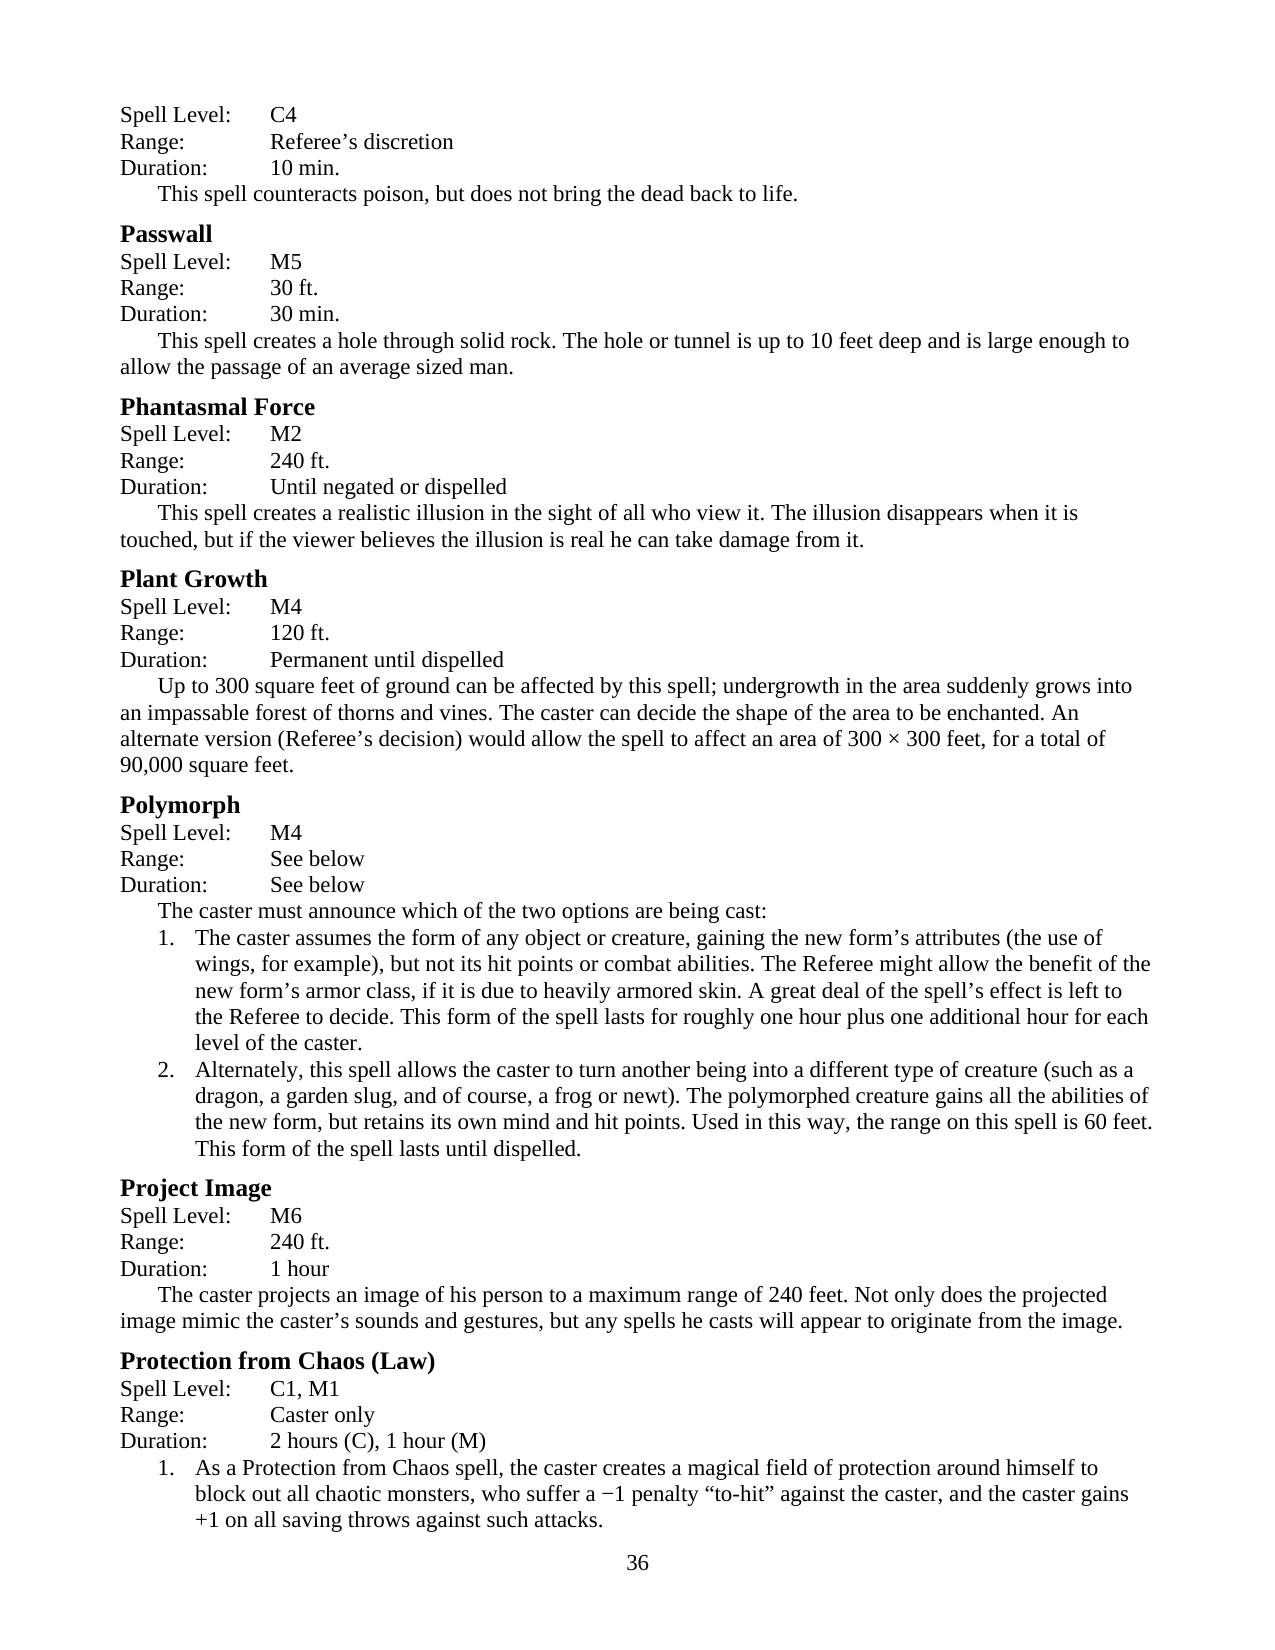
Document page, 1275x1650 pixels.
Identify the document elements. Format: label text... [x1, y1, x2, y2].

text This spell creates a hole through solid rock. The hole or tunnel is up to 10 feet deep and is large enough to allow the passage of an average sized man. [120, 327, 1155, 379]
subtitle Phantasmal Force [120, 391, 1155, 420]
text Range: Referee’s discretion [120, 128, 1155, 154]
text Duration: 2 hours (C), 1 hour (M) [120, 1427, 1155, 1454]
text Duration: 30 min. [120, 300, 1155, 327]
text Range: 240 ft. [120, 1228, 1155, 1255]
text Range: See below [120, 845, 1155, 871]
text Duration: Permanent until dispelled [120, 646, 1155, 672]
list The caster assumes the form of any object or creature, gaining the new form’s attributes (the use of wings, for example), but not its hit points or combat abilities. The Referee might allow the benefit of the new form’s armor class, if it is due to heavily armored skin. A great deal of the spell’s effect is left to the Referee to decide. This form of the spell lasts for roughly one hour plus one additional hour for each level of the caster. [157, 924, 1155, 1056]
list As a Protection from Chaos spell, the caster creates a magical field of protection around himself to block out all chaotic monsters, who suffer a −1 penalty “to-hit” against the caster, and the caster gains +1 on all saving throws against such attacks. [157, 1454, 1155, 1533]
text Spell Level: M6 [120, 1202, 1155, 1228]
text Duration: 1 hour [120, 1255, 1155, 1281]
text Range: 240 ft. [120, 447, 1155, 473]
subtitle Plant Growth [120, 564, 1155, 593]
text The caster must announce which of the two options are being cast: [120, 898, 1155, 924]
text Spell Level: M5 [120, 248, 1155, 274]
text Duration: See below [120, 871, 1155, 898]
text Range: Caster only [120, 1401, 1155, 1427]
text This spell counteracts poison, but does not bring the dead back to life. [120, 180, 1155, 207]
text Spell Level: C1, M1 [120, 1375, 1155, 1401]
list Alternately, this spell allows the caster to turn another being into a different type of creature (such as a dragon, a garden slug, and of course, a frog or newt). The polymorphed creature gains all the abilities of the new form, but retains its own mind and hit points. Used in this way, the range on this spell is 60 feet. This form of the spell lasts until dispelled. [157, 1056, 1155, 1161]
text Duration: Until negated or dispelled [120, 473, 1155, 499]
text Range: 30 ft. [120, 274, 1155, 300]
text Range: 120 ft. [120, 619, 1155, 646]
subtitle Protection from Chaos (Law) [120, 1346, 1155, 1375]
text Spell Level: M4 [120, 593, 1155, 619]
text The caster projects an image of his person to a maximum range of 240 feet. Not only does the projected image mimic the caster’s sounds and gestures, but any spells he casts will appear to originate from the image. [120, 1281, 1155, 1334]
subtitle Polymorph [120, 789, 1155, 818]
text Duration: 10 min. [120, 154, 1155, 180]
text Up to 300 square feet of ground can be affected by this spell; undergrowth in the area suddenly grows into an impassable forest of thorns and vines. The caster can decide the shape of the area to be enchanted. An alternate version (Referee’s decision) would allow the spell to affect an area of 300 × 300 feet, for a total of 90,000 square feet. [120, 672, 1155, 778]
text This spell creates a realistic illusion in the sight of all who view it. The illusion disappears when it is touched, but if the viewer believes the illusion is real he can take damage from it. [120, 499, 1155, 552]
text Spell Level: C4 [120, 101, 1155, 128]
text Spell Level: M4 [120, 818, 1155, 845]
subtitle Project Image [120, 1173, 1155, 1202]
subtitle Passwall [120, 219, 1155, 248]
text Spell Level: M2 [120, 420, 1155, 447]
